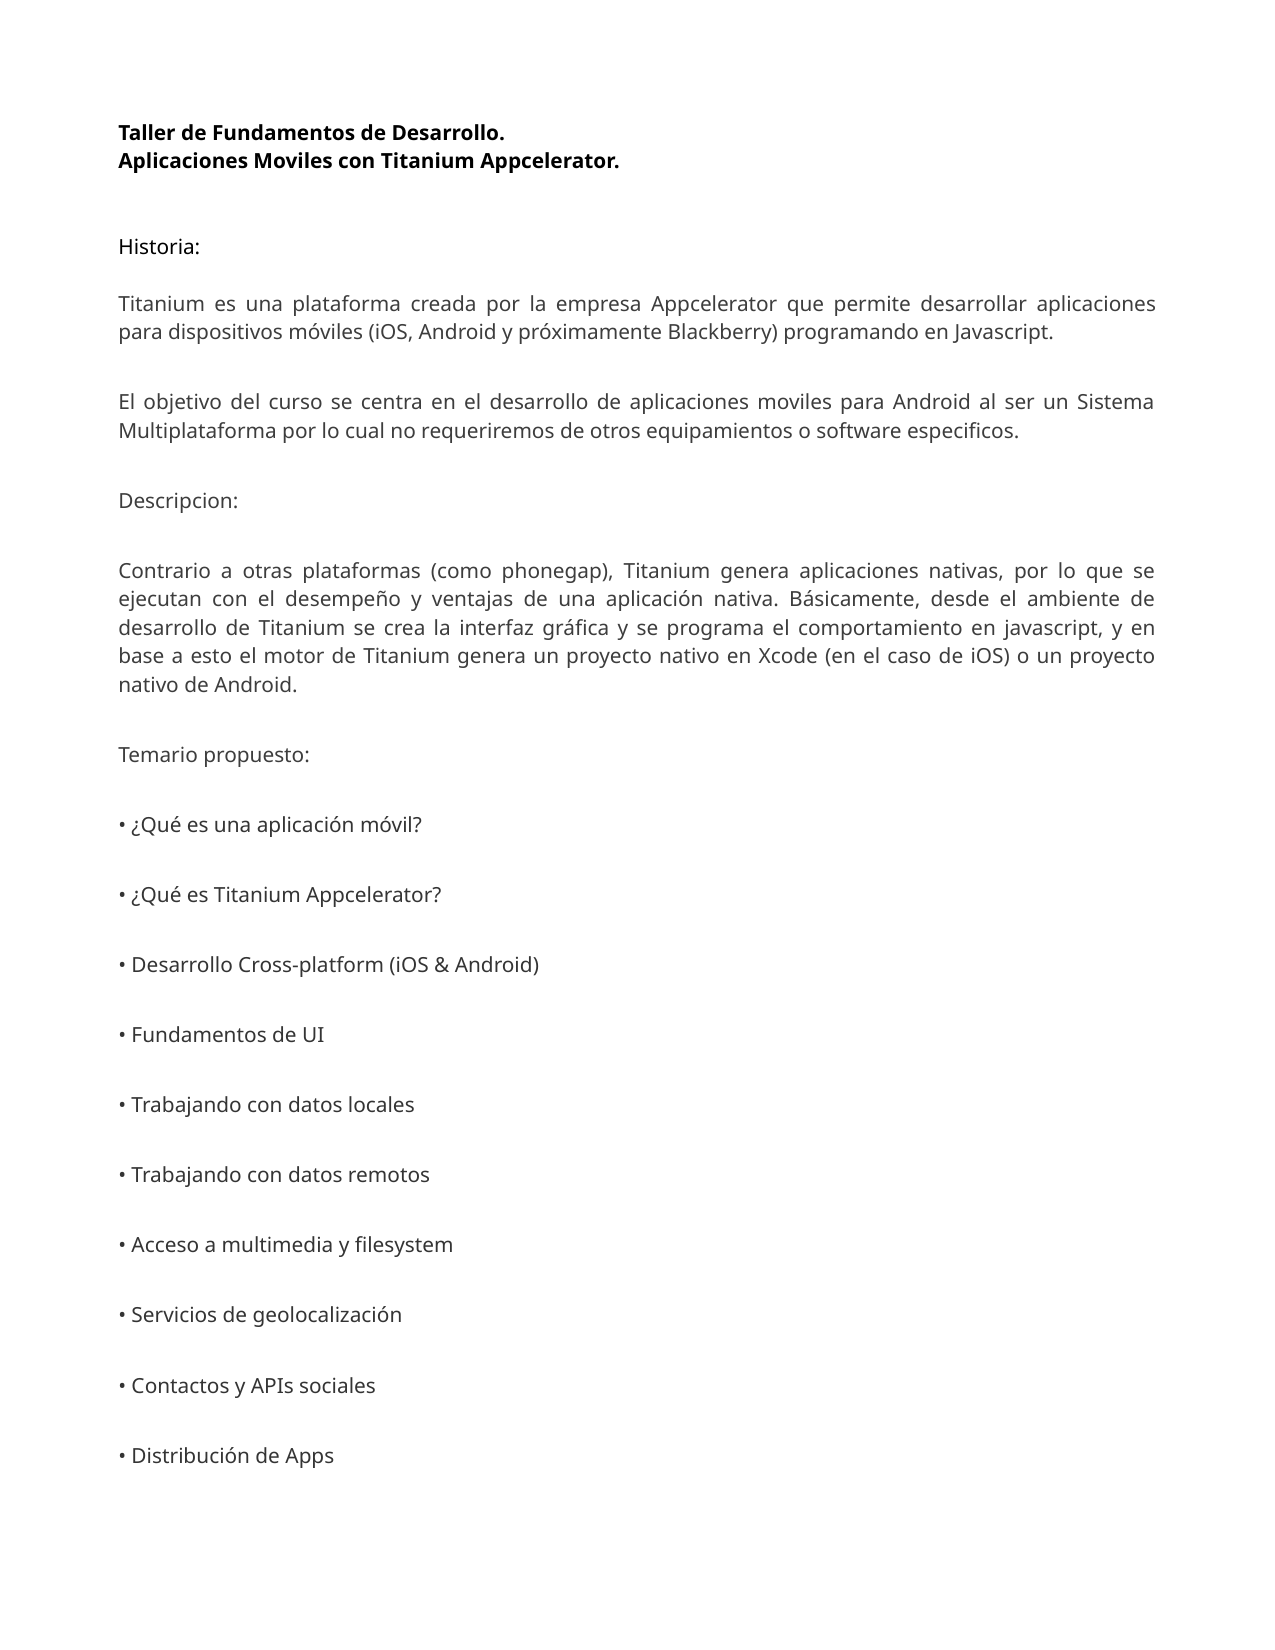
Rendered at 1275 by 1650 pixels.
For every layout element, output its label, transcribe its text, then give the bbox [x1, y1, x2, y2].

text • Trabajando con datos remotos [118, 1160, 1157, 1189]
text • Fundamentos de UI [118, 1020, 1157, 1049]
text • Trabajando con datos locales [118, 1090, 1157, 1119]
text • Desarrollo Cross-platform (iOS & Android) [118, 950, 1157, 978]
text Titanium es una plataforma creada por la empresa Appcelerator que permite desarrollar aplicaciones para dispositivos móviles (iOS, Android y próximamente Blackberry) programando en Javascript. [118, 289, 1157, 346]
text Temario propuesto: [118, 740, 1157, 768]
text Historia: [118, 232, 1157, 260]
text • ¿Qué es Titanium Appcelerator? [118, 880, 1157, 908]
text Descripcion: [118, 486, 1157, 514]
text Aplicaciones Moviles con Titanium Appcelerator. [118, 147, 1157, 175]
text Taller de Fundamentos de Desarrollo. [118, 118, 1157, 147]
text • ¿Qué es una aplicación móvil? [118, 810, 1157, 838]
text • Acceso a multimedia y filesystem [118, 1231, 1157, 1259]
text • Distribución de Apps [118, 1441, 1157, 1469]
text • Contactos y APIs sociales [118, 1371, 1157, 1399]
text Contrario a otras plataformas (como phonegap), Titanium genera aplicaciones nativas, por lo que se ejecutan con el desempeño y ventajas de una aplicación nativa. Básicamente, desde el ambiente de desarrollo de Titanium se crea la interfaz gráfica y se programa el comportamiento en javascript, y en base a esto el motor de Titanium genera un proyecto nativo en Xcode (en el caso de iOS) o un proyecto nativo de Android. [118, 556, 1157, 698]
text El objetivo del curso se centra en el desarrollo de aplicaciones moviles para Android al ser un Sistema Multiplataforma por lo cual no requeriremos de otros equipamientos o software especificos. [118, 387, 1157, 444]
text • Servicios de geolocalización [118, 1301, 1157, 1329]
